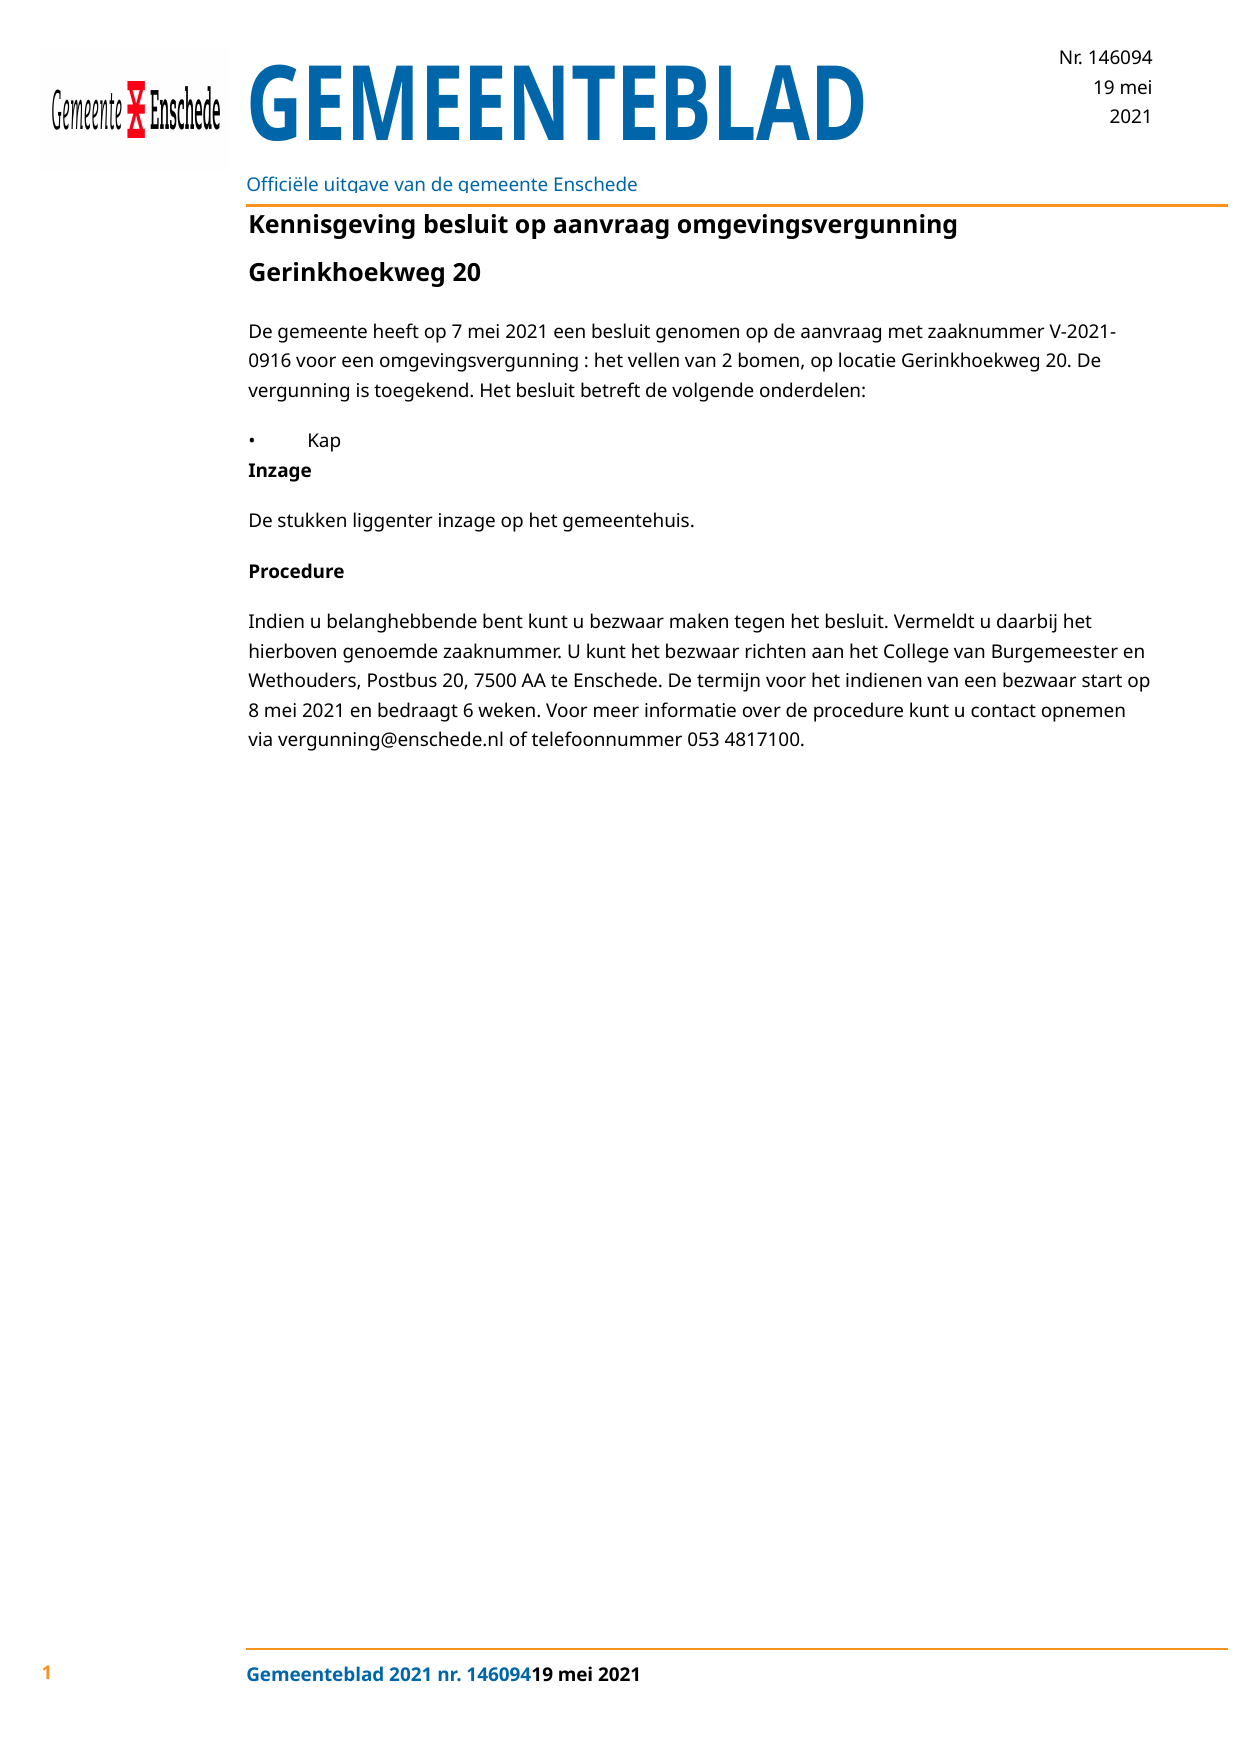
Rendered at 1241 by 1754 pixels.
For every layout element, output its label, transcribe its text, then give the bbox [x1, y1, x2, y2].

text De stukken liggenter inzage op het gemeentehuis. [248, 507, 1152, 533]
picture [41, 47, 231, 172]
text De gemeente heeft op 7 mei 2021 een besluit genomen op de aanvraag met zaaknummer V-2021-0916 voor een omgevingsvergunning : het vellen van 2 bomen, op locatie Gerinkhoekweg 20. De vergunning is toegekend. Het besluit betreft de volgende onderdelen: [248, 318, 1152, 403]
text Indien u belanghebbende bent kunt u bezwaar maken tegen het besluit. Vermeldt u daarbij het hierboven genoemde zaaknummer. U kunt het bezwaar richten aan het College van Burgemees­ter en Wethouders, Postbus 20, 7500 AA te Enschede. De termijn voor het indienen van een bezwaar start op 8 mei 2021 en bedraagt 6 weken. Voor meer informatie over de procedure kunt u contact opnemen via vergunning@enschede.nl of telefoonnummer 053 4817100. [248, 608, 1152, 752]
text Inzage [248, 457, 1152, 483]
list Kap [248, 427, 1152, 453]
text Procedure [248, 558, 1152, 584]
text Kennisgeving besluit op aanvraag omgevingsvergunning Gerinkhoekweg 20 [248, 207, 1152, 288]
